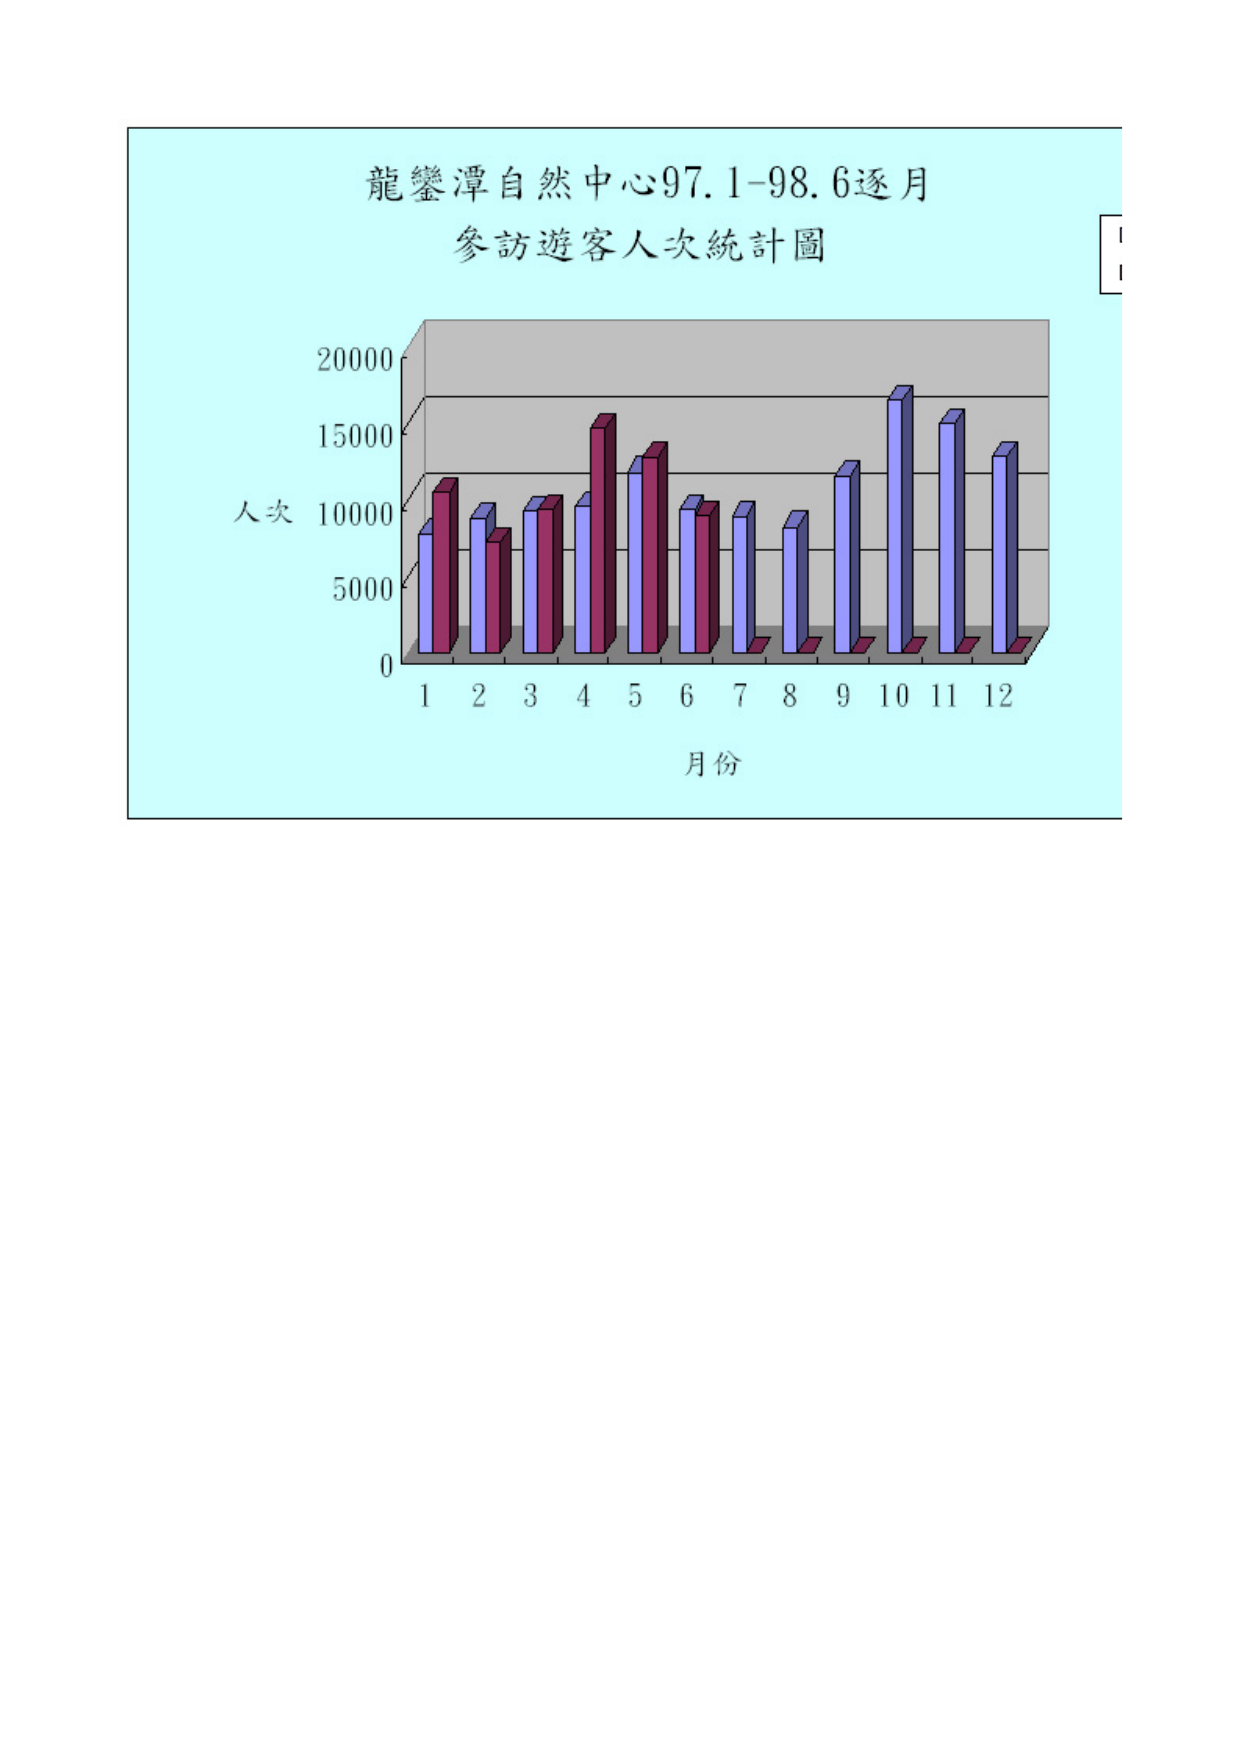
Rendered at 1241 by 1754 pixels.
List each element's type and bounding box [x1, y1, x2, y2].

table_cell [118, 838, 1122, 842]
table_cell [118, 826, 1122, 837]
